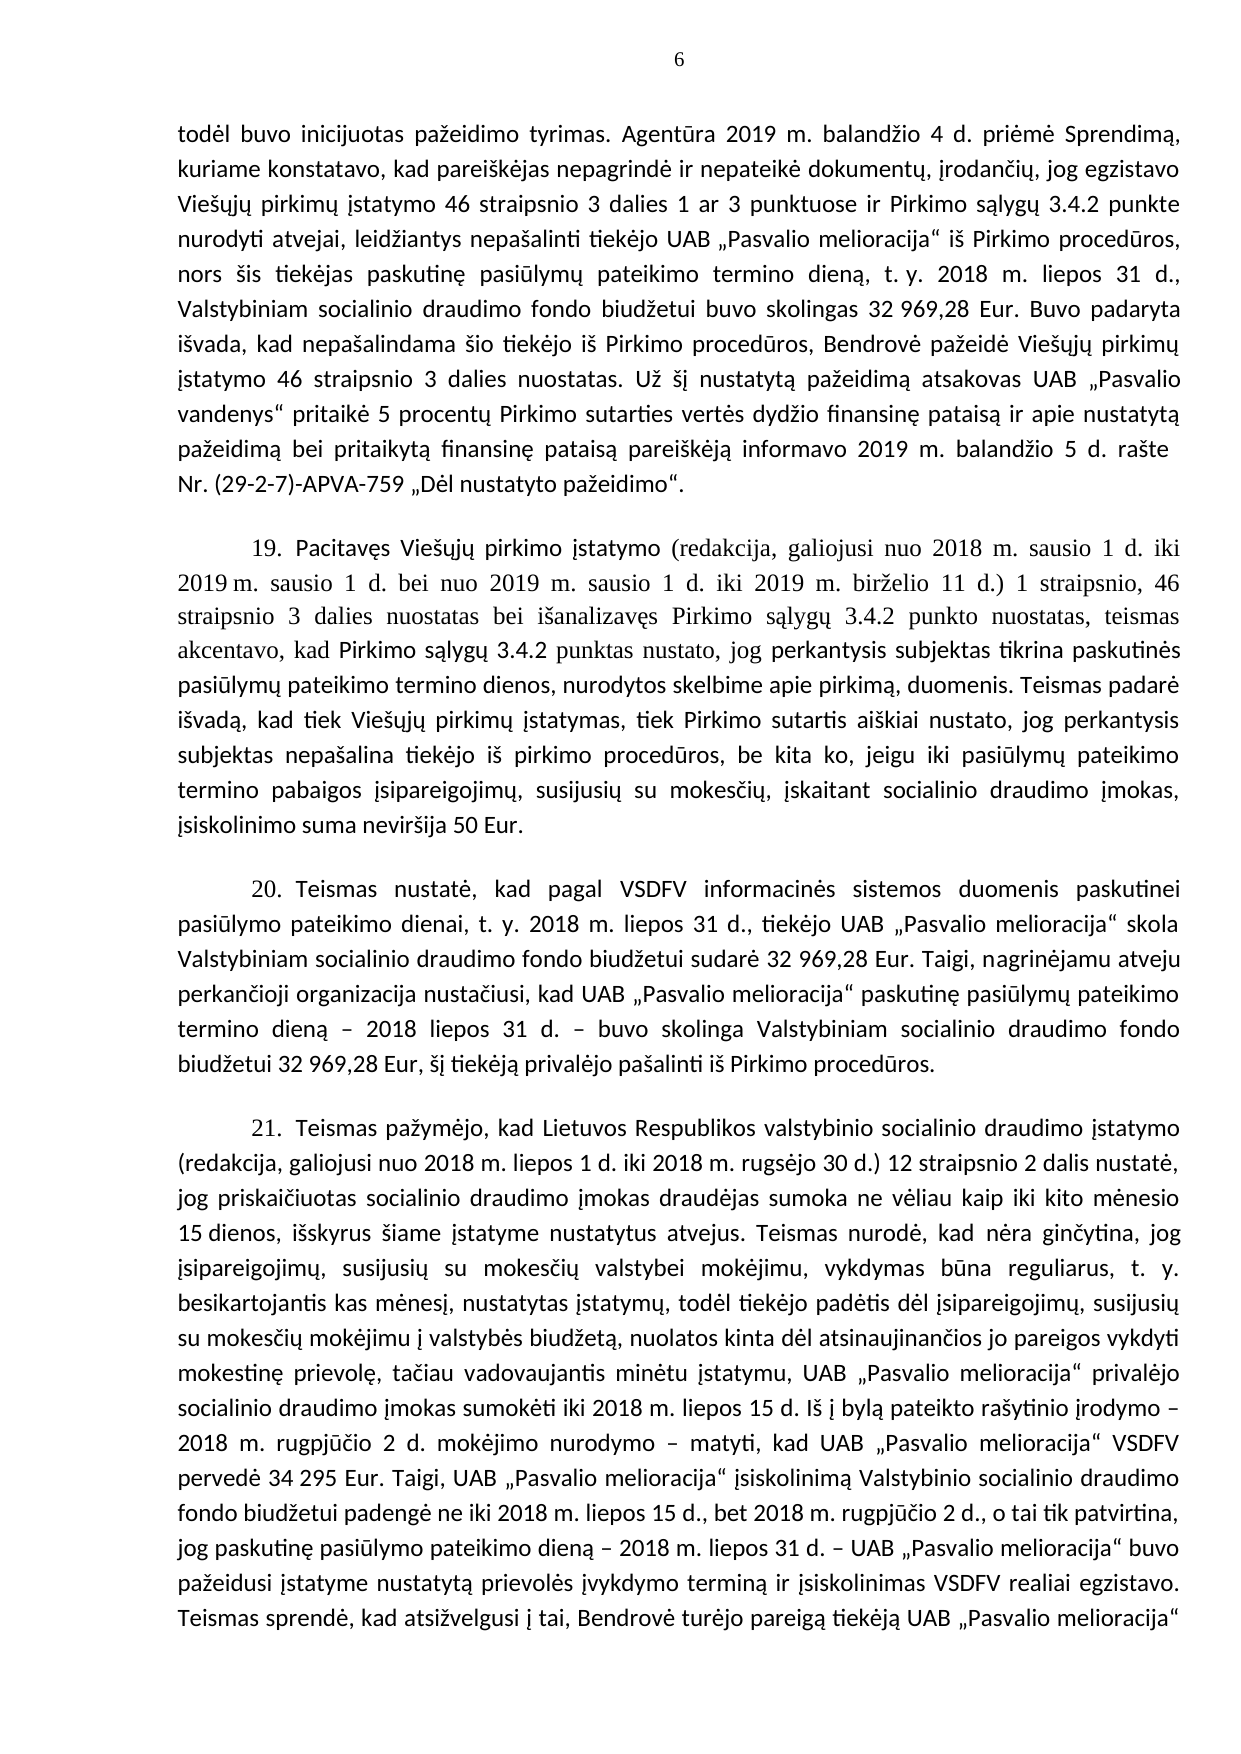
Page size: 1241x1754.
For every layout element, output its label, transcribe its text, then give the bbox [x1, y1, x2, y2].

text 19. Pacitavęs Viešųjų pirkimo įstatymo (redakcija, galiojusi nuo 2018 m. sausio 1 d. iki 2019 m. sausio 1 d. bei nuo 2019 m. sausio 1 d. iki 2019 m. birželio 11 d.) 1 straipsnio, 46 straipsnio 3 dalies nuostatas bei išanalizavęs Pirkimo sąlygų 3.4.2 punkto nuostatas, teismas akcentavo, kad Pirkimo sąlygų 3.4.2 punktas nustato, jog perkantysis subjektas tikrina paskutinės pasiūlymų pateikimo termino dienos, nurodytos skelbime apie pirkimą, duomenis. Teismas padarė išvadą, kad tiek Viešųjų pirkimų įstatymas, tiek Pirkimo sutartis aiškiai nustato, jog perkantysis subjektas nepašalina tiekėjo iš pirkimo procedūros, be kita ko, jeigu iki pasiūlymų pateikimo termino pabaigos įsipareigojimų, susijusių su mokesčių, įskaitant socialinio draudimo įmokas, įsiskolinimo suma neviršija 50 Eur. [177, 532, 1181, 840]
text todėl buvo inicijuotas pažeidimo tyrimas. Agentūra 2019 m. balandžio 4 d. priėmė Sprendimą, kuriame konstatavo, kad pareiškėjas nepagrindė ir nepateikė dokumentų, įrodančių, jog egzistavo Viešųjų pirkimų įstatymo 46 straipsnio 3 dalies 1 ar 3 punktuose ir Pirkimo sąlygų 3.4.2 punkte nurodyti atvejai, leidžiantys nepašalinti tiekėjo UAB „Pasvalio melioracija“ iš Pirkimo procedūros, nors šis tiekėjas paskutinę pasiūlymų pateikimo termino dieną, t. y. 2018 m. liepos 31 d., Valstybiniam socialinio draudimo fondo biudžetui buvo skolingas 32 969,28 Eur. Buvo padaryta išvada, kad nepašalindama šio tiekėjo iš Pirkimo procedūros, Bendrovė pažeidė Viešųjų pirkimų įstatymo 46 straipsnio 3 dalies nuostatas. Už šį nustatytą pažeidimą atsakovas UAB „Pasvalio vandenys“ pritaikė 5 procentų Pirkimo sutarties vertės dydžio finansinę pataisą ir apie nustatytą pažeidimą bei pritaikytą finansinę pataisą pareiškėją informavo 2019 m. balandžio 5 d. rašte Nr. (29-2-7)-APVA-759 „Dėl nustatyto pažeidimo“. [177, 118, 1181, 499]
text 21. Teismas pažymėjo, kad Lietuvos Respublikos valstybinio socialinio draudimo įstatymo (redakcija, galiojusi nuo 2018 m. liepos 1 d. iki 2018 m. rugsėjo 30 d.) 12 straipsnio 2 dalis nustatė, jog priskaičiuotas socialinio draudimo įmokas draudėjas sumoka ne vėliau kaip iki kito mėnesio 15 dienos, išskyrus šiame įstatyme nustatytus atvejus. Teismas nurodė, kad nėra ginčytina, jog įsipareigojimų, susijusių su mokesčių valstybei mokėjimu, vykdymas būna reguliarus, t. y. besikartojantis kas mėnesį, nustatytas įstatymų, todėl tiekėjo padėtis dėl įsipareigojimų, susijusių su mokesčių mokėjimu į valstybės biudžetą, nuolatos kinta dėl atsinaujinančios jo pareigos vykdyti mokestinę prievolę, tačiau vadovaujantis minėtu įstatymu, UAB „Pasvalio melioracija“ privalėjo socialinio draudimo įmokas sumokėti iki 2018 m. liepos 15 d. Iš į bylą pateikto rašytinio įrodymo – 2018 m. rugpjūčio 2 d. mokėjimo nurodymo – matyti, kad UAB „Pasvalio melioracija“ VSDFV pervedė 34 295 Eur. Taigi, UAB „Pasvalio melioracija“ įsiskolinimą Valstybinio socialinio draudimo fondo biudžetui padengė ne iki 2018 m. liepos 15 d., bet 2018 m. rugpjūčio 2 d., o tai tik patvirtina, jog paskutinę pasiūlymo pateikimo dieną – 2018 m. liepos 31 d. – UAB „Pasvalio melioracija“ buvo pažeidusi įstatyme nustatytą prievolės įvykdymo terminą ir įsiskolinimas VSDFV realiai egzistavo. Teismas sprendė, kad atsižvelgusi į tai, Bendrovė turėjo pareigą tiekėją UAB „Pasvalio melioracija“ [177, 1112, 1181, 1633]
text 20. Teismas nustatė, kad pagal VSDFV informacinės sistemos duomenis paskutinei pasiūlymo pateikimo dienai, t. y. 2018 m. liepos 31 d., tiekėjo UAB „Pasvalio melioracija“ skola Valstybiniam socialinio draudimo fondo biudžetui sudarė 32 969,28 Eur. Taigi, nagrinėjamu atveju perkančioji organizacija nustačiusi, kad UAB „Pasvalio melioracija“ paskutinę pasiūlymų pateikimo termino dieną – 2018 liepos 31 d. – buvo skolinga Valstybiniam socialinio draudimo fondo biudžetui 32 969,28 Eur, šį tiekėją privalėjo pašalinti iš Pirkimo procedūros. [177, 873, 1181, 1079]
